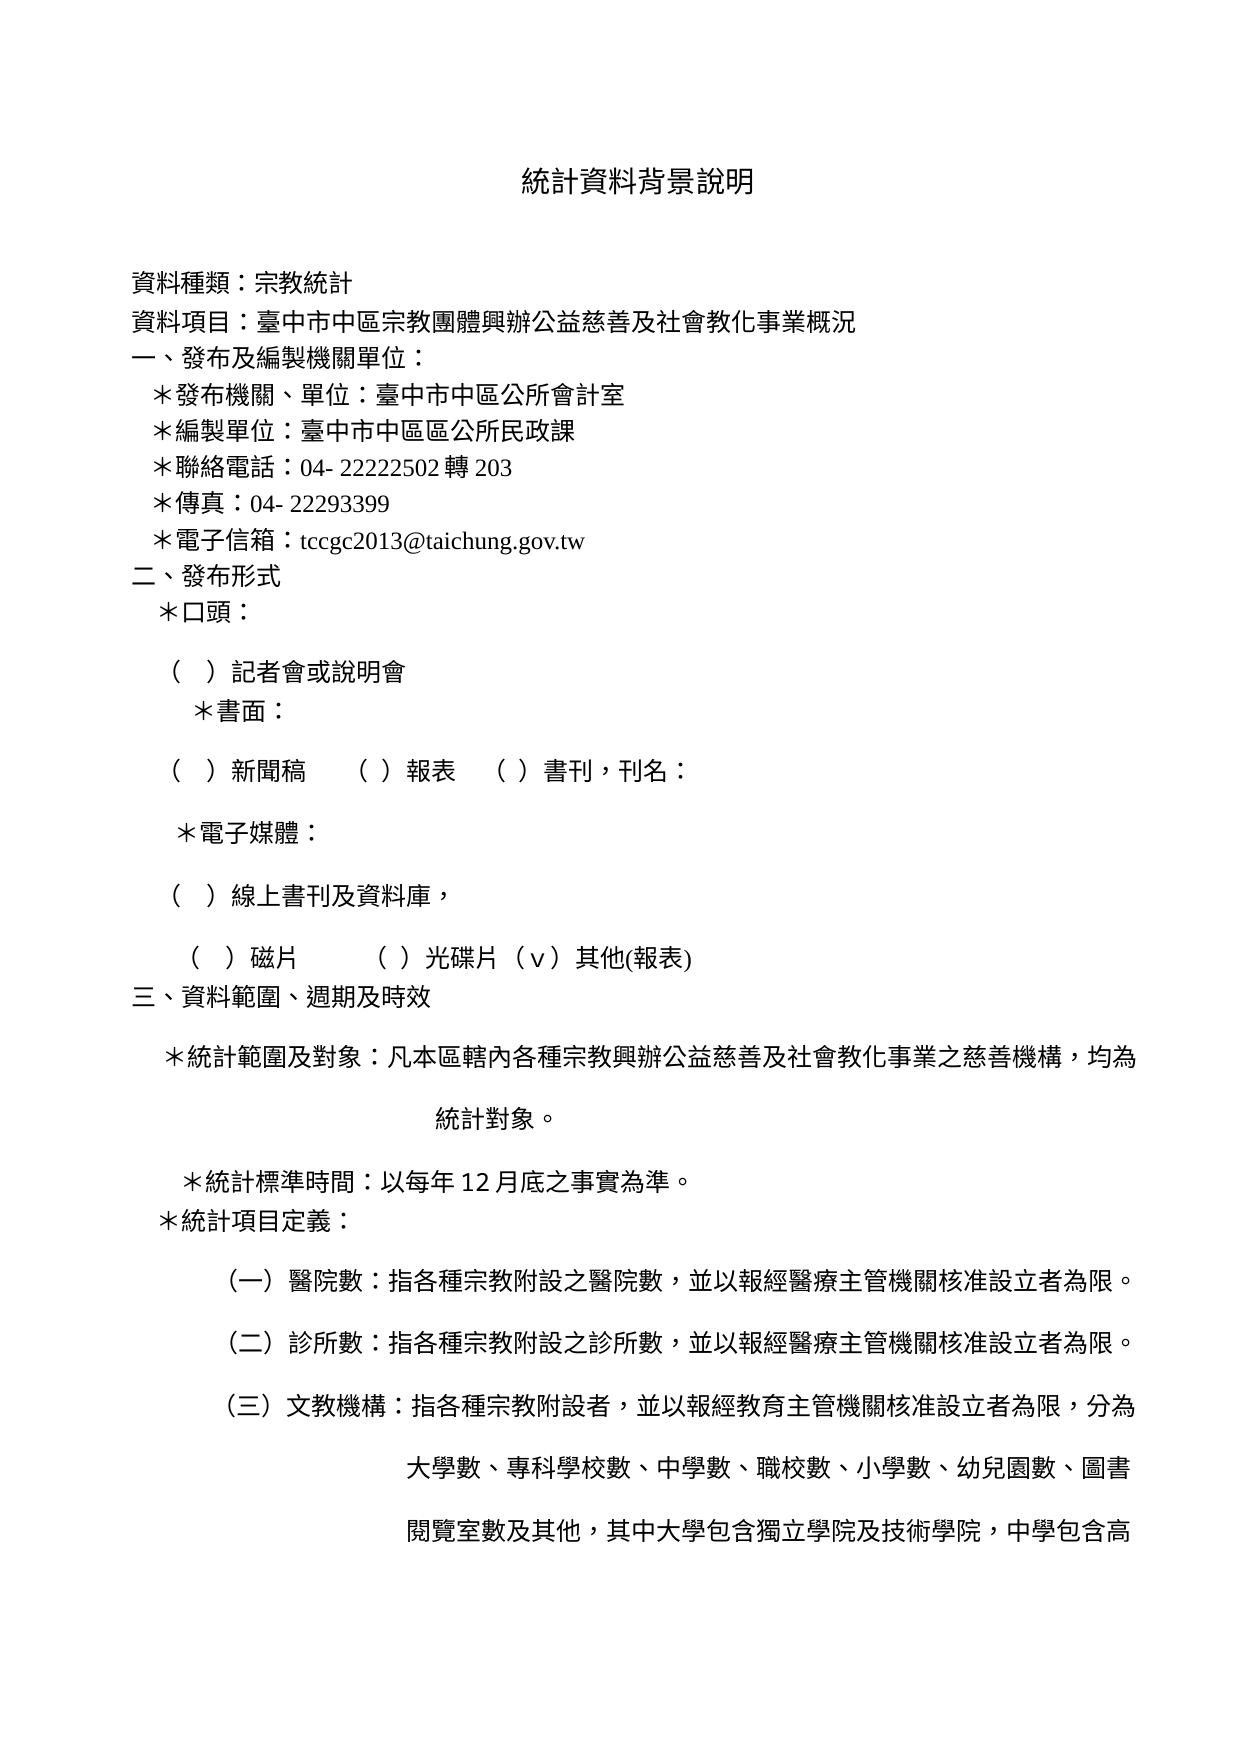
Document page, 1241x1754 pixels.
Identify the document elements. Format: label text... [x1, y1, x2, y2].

text 一、發布及編製機關單位： [131, 339, 1144, 375]
text （ ）線上書刊及資料庫， [131, 853, 1144, 915]
text （ ）記者會或說明會 [131, 629, 1144, 691]
text 統計對象。 [150, 1076, 1144, 1139]
text ＊統計項目定義： [131, 1201, 1144, 1238]
text 二、發布形式 [131, 556, 1144, 593]
text ＊統計標準時間：以每年12月底之事實為準。 [150, 1139, 1144, 1201]
text （一）醫院數：指各種宗教附設之醫院數，並以報經醫療主管機關核准設立者為限。 [184, 1238, 1144, 1300]
text ＊書面： [131, 691, 1144, 728]
text ＊統計範圍及對象：凡本區轄內各種宗教興辦公益慈善及社會教化事業之慈善機構，均為 [150, 1014, 1144, 1076]
text ＊口頭： [131, 593, 1144, 629]
text （三）文教機構：指各種宗教附設者，並以報經教育主管機關核准設立者為限，分為 [184, 1363, 1144, 1425]
text （ ）新聞稿 （ ）報表 （ ）書刊，刊名： [131, 728, 1144, 790]
text 大學數、專科學校數、中學數、職校數、小學數、幼兒園數、圖書閱覽室數及其他，其中大學包含獨立學院及技術學院，中學包含高 [406, 1425, 1144, 1550]
text ＊聯絡電話：04- 22222502轉203 [131, 448, 1144, 484]
text 三、資料範圍、週期及時效 [131, 978, 1144, 1014]
text （ ）磁片 （ ）光碟片（ｖ）其他(報表) [131, 915, 1178, 978]
text ＊電子媒體： [162, 790, 1144, 853]
text （二）診所數：指各種宗教附設之診所數，並以報經醫療主管機關核准設立者為限。 [184, 1300, 1144, 1363]
text 資料種類：宗教統計 [131, 240, 1144, 303]
text 資料項目：臺中市中區宗教團體興辦公益慈善及社會教化事業概況 [131, 303, 1144, 339]
text ＊編製單位：臺中市中區區公所民政課 [131, 411, 1144, 448]
text 統計資料背景說明 [131, 158, 1144, 201]
text ＊傳真：04- 22293399 [131, 484, 1144, 520]
text ＊電子信箱：tccgc2013@taichung.gov.tw [131, 520, 1144, 556]
text ＊發布機關、單位：臺中市中區公所會計室 [131, 375, 1144, 411]
